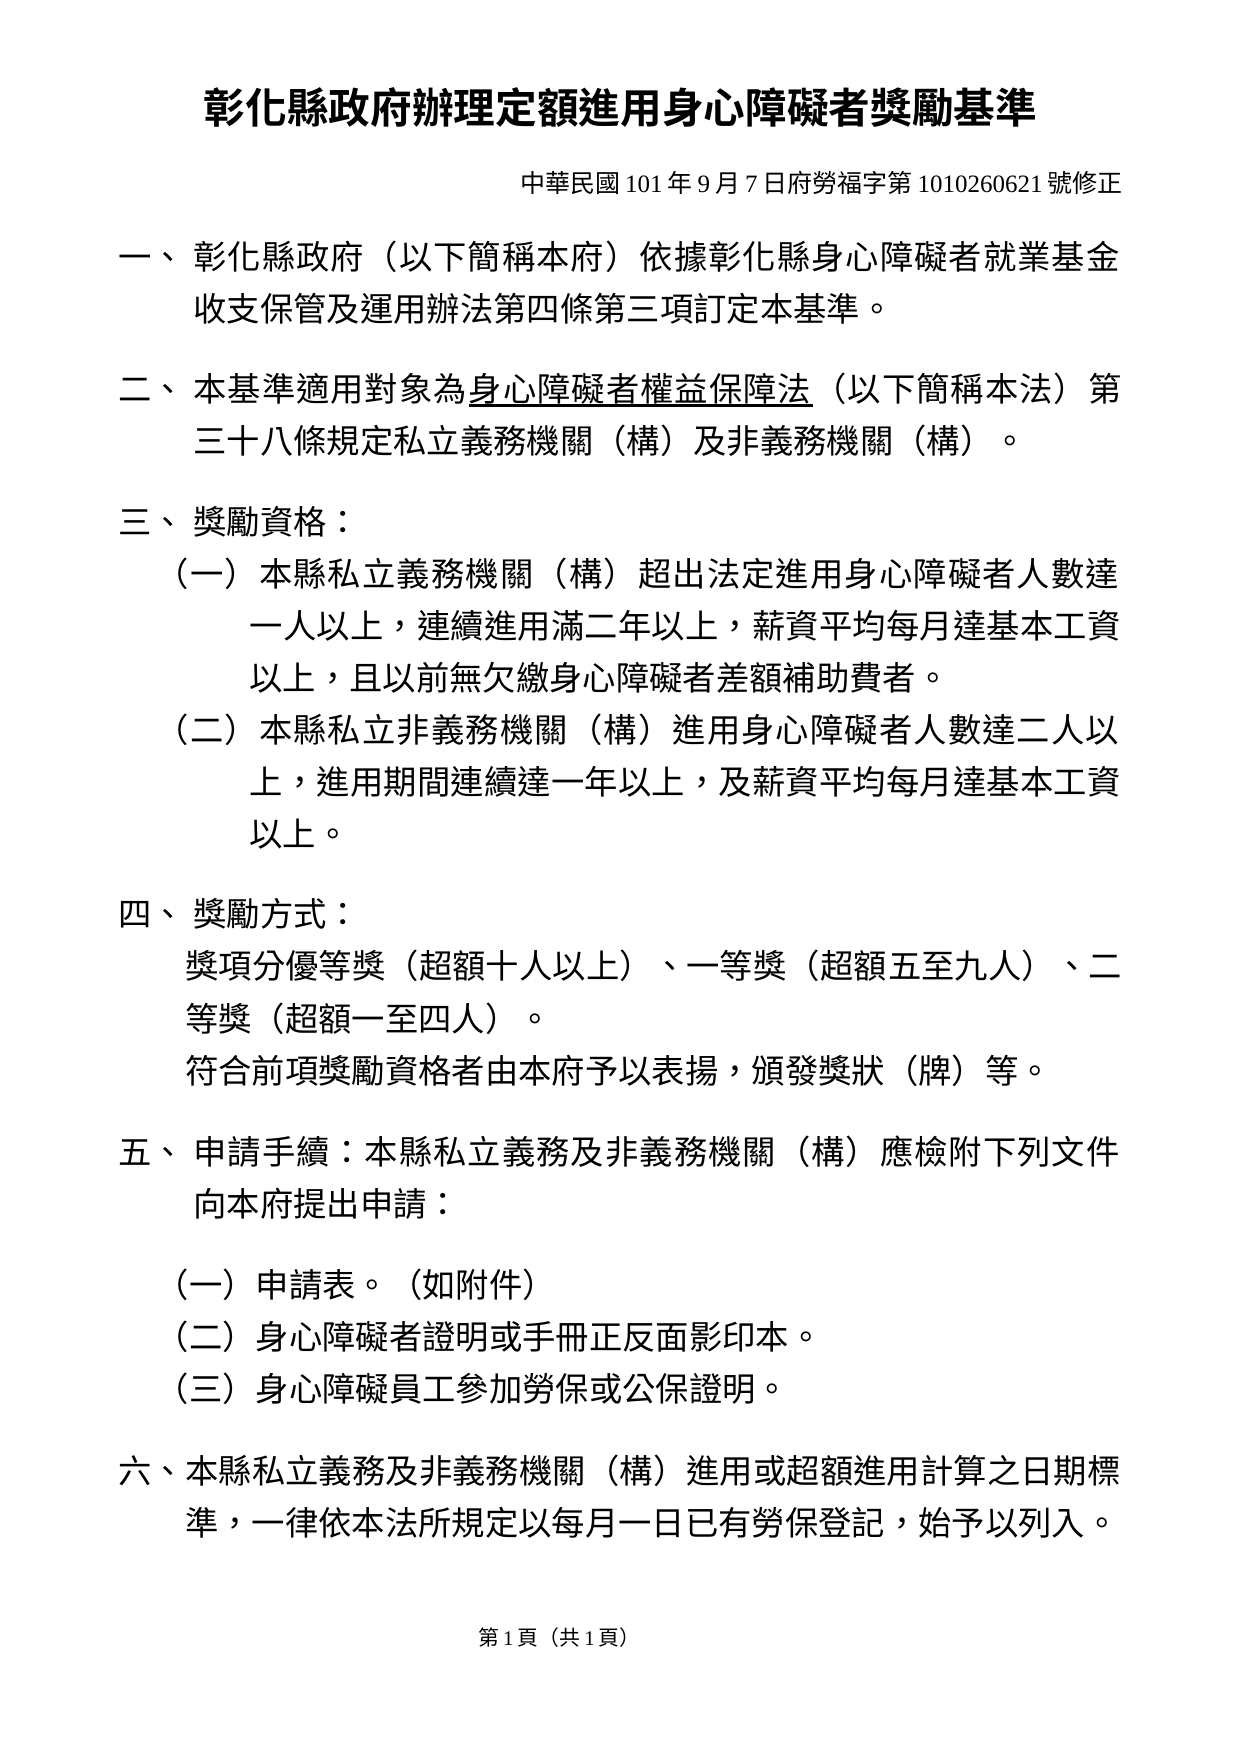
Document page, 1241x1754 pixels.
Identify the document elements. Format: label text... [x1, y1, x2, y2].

list 本基準適用對象為身心障礙者權益保障法（以下簡稱本法）第三十八條規定私立義務機關（構）及非義務機關（構）。 [118, 360, 1122, 464]
text 符合前項獎勵資格者由本府予以表揚，頒發獎狀（牌）等。 [185, 1041, 1122, 1093]
list 彰化縣政府（以下簡稱本府）依據彰化縣身心障礙者就業基金收支保管及運用辦法第四條第三項訂定本基準。 [118, 228, 1122, 332]
text （一）本縣私立義務機關（構）超出法定進用身心障礙者人數達一人以上，連續進用滿二年以上，薪資平均每月達基本工資以上，且以前無欠繳身心障礙者差額補助費者。 [156, 544, 1122, 701]
text 獎項分優等獎（超額十人以上）、一等獎（超額五至九人）、二等獎（超額一至四人）。 [185, 937, 1122, 1041]
list 申請手續：本縣私立義務及非義務機關（構）應檢附下列文件向本府提出申請： [118, 1123, 1122, 1227]
list 獎勵方式： [118, 885, 1122, 937]
text （三）身心障礙員工參加勞保或公保證明。 [156, 1360, 1122, 1412]
text 中華民國101年9月7日府勞福字第1010260621號修正 [118, 163, 1122, 200]
text （二）本縣私立非義務機關（構）進用身心障礙者人數達二人以上，進用期間連續達一年以上，及薪資平均每月達基本工資以上。 [156, 701, 1122, 857]
list 獎勵資格： [118, 492, 1122, 544]
text 六、本縣私立義務及非義務機關（構）進用或超額進用計算之日期標準，一律依本法所規定以每月一日已有勞保登記，始予以列入。 [118, 1441, 1122, 1546]
text （二）身心障礙者證明或手冊正反面影印本。 [156, 1308, 1122, 1360]
text 彰化縣政府辦理定額進用身心障礙者獎勵基準 [118, 75, 1122, 135]
text （一）申請表。（如附件） [156, 1256, 1122, 1308]
